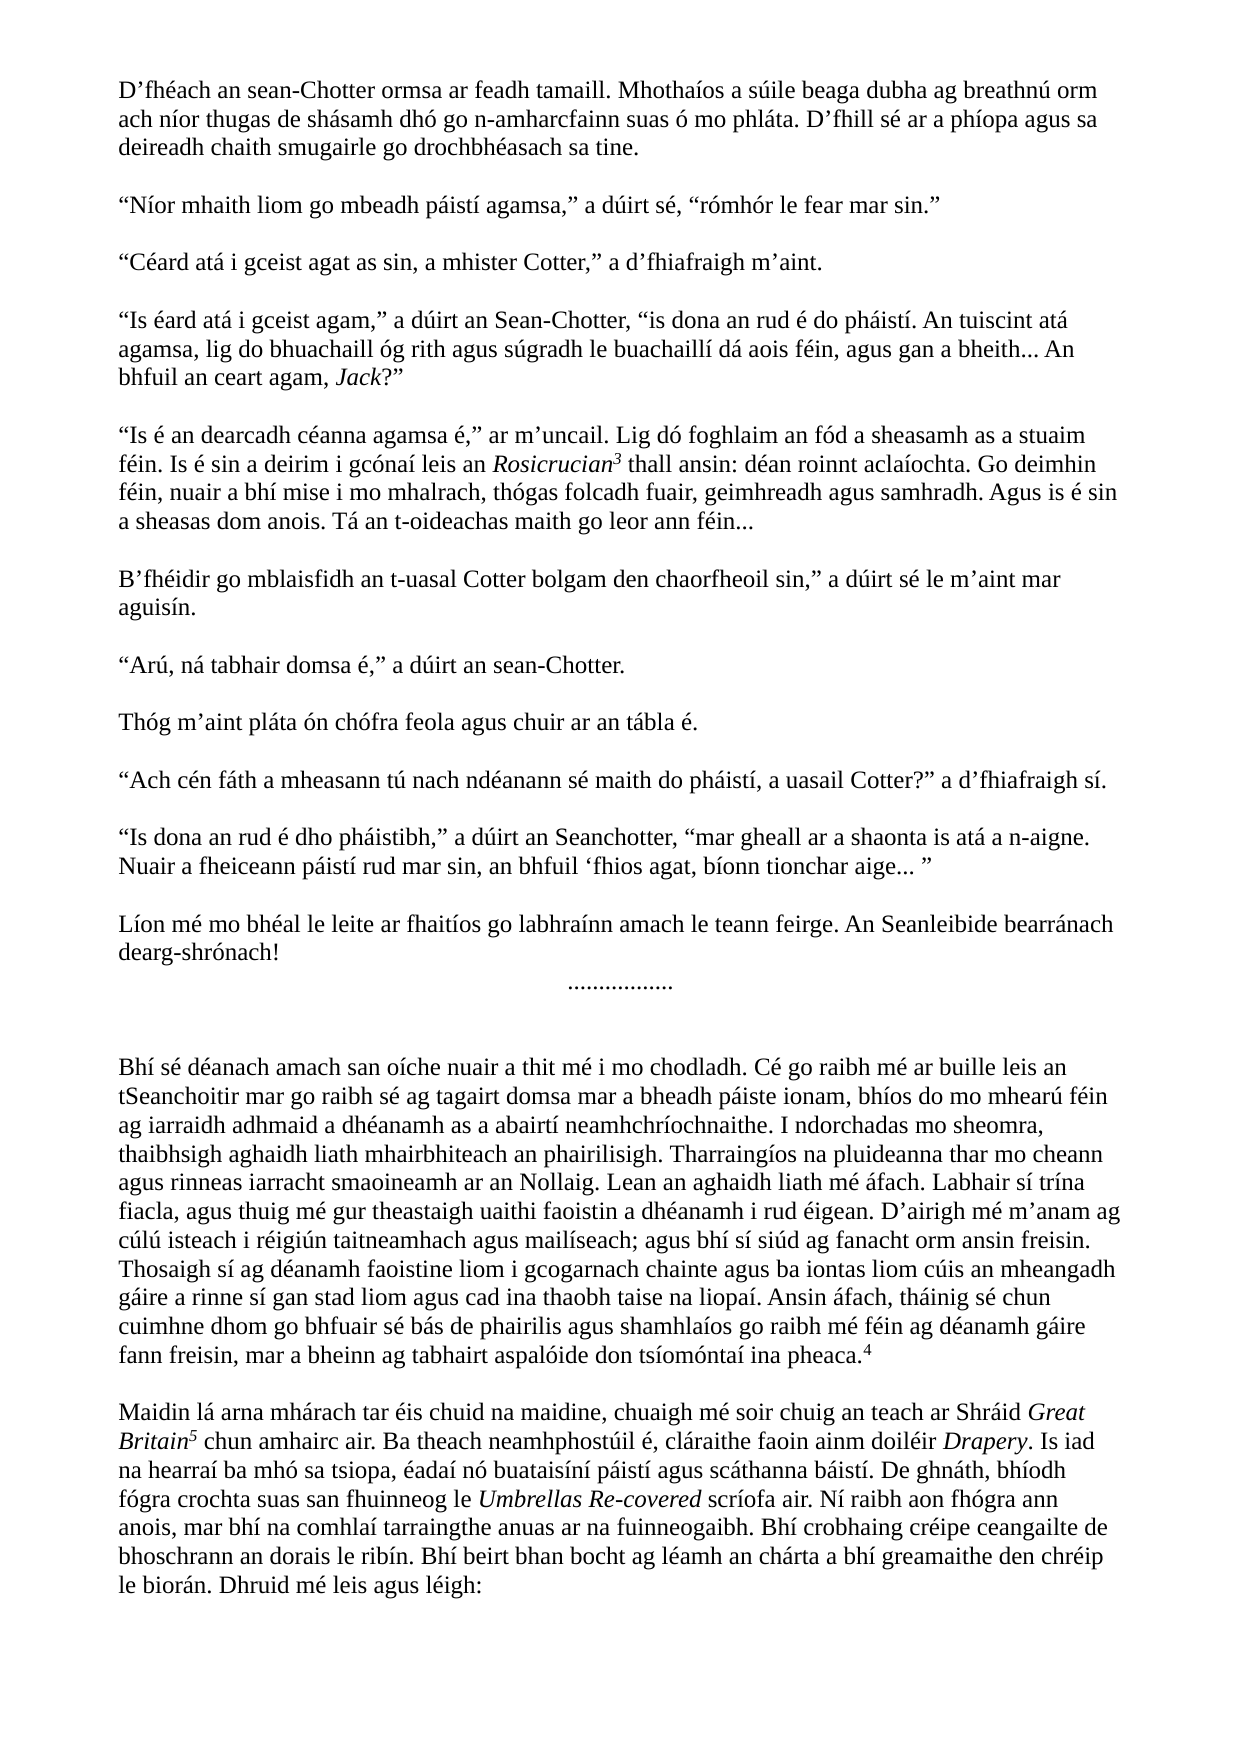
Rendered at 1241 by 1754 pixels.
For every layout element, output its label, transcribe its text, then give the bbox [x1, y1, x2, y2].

text “Céard atá i gceist agat as sin, a mhister Cotter,” a d’fhiafraigh m’aint. [118, 247, 1122, 276]
text “Is dona an rud é dho pháistibh,” a dúirt an Seanchotter, “mar gheall ar a shaonta is atá a n-aigne. Nuair a fheiceann páistí rud mar sin, an bhfuil ‘fhios agat, bíonn tionchar aige... ” [118, 822, 1122, 880]
text “Is é an dearcadh céanna agamsa é,” ar m’uncail. Lig dó foghlaim an fód a sheasamh as a stuaim féin. Is é sin a deirim i gcónaí leis an Rosicrucian thall ansin: déan roinnt aclaíochta. Go deimhin féin, nuair a bhí mise i mo mhalrach, thógas folcadh fuair, geimhreadh agus samhradh. Agus is é sin a sheasas dom anois. Tá an t-oideachas maith go leor ann féin... [118, 420, 1122, 535]
text B’fhéidir go mblaisfidh an t-uasal Cotter bolgam den chaorfheoil sin,” a dúirt sé le m’aint mar aguisín. [118, 564, 1122, 621]
text ................. [118, 966, 1122, 995]
text Líon mé mo bhéal le leite ar fhaitíos go labhraínn amach le teann feirge. An Seanleibide bearránach dearg-shrónach! [118, 909, 1122, 966]
text Maidin lá arna mhárach tar éis chuid na maidine, chuaigh mé soir chuig an teach ar Shráid Great Britain chun amhairc air. Ba theach neamhphostúil é, cláraithe faoin ainm doiléir Drapery. Is iad na hearraí ba mhó sa tsiopa, éadaí nó buataisíní páistí agus scáthanna báistí. De ghnáth, bhíodh fógra crochta suas san fhuinneog le Umbrellas Re-covered scríofa air. Ní raibh aon fhógra ann anois, mar bhí na comhlaí tarraingthe anuas ar na fuinneogaibh. Bhí crobhaing créipe ceangailte de bhoschrann an dorais le ribín. Bhí beirt bhan bocht ag léamh an chárta a bhí greamaithe den chréip le biorán. Dhruid mé leis agus léigh: [118, 1397, 1122, 1599]
text “Níor mhaith liom go mbeadh páistí agamsa,” a dúirt sé, “rómhór le fear mar sin.” [118, 190, 1122, 219]
text Thóg m’aint pláta ón chófra feola agus chuir ar an tábla é. [118, 707, 1122, 736]
text D’fhéach an sean-Chotter ormsa ar feadh tamaill. Mhothaíos a súile beaga dubha ag breathnú orm ach níor thugas de shásamh dhó go n-amharcfainn suas ó mo phláta. D’fhill sé ar a phíopa agus sa deireadh chaith smugairle go drochbhéasach sa tine. [118, 75, 1122, 161]
text “Ach cén fáth a mheasann tú nach ndéanann sé maith do pháistí, a uasail Cotter?” a d’fhiafraigh sí. [118, 765, 1122, 794]
text Bhí sé déanach amach san oíche nuair a thit mé i mo chodladh. Cé go raibh mé ar buille leis an tSeanchoitir mar go raibh sé ag tagairt domsa mar a bheadh páiste ionam, bhíos do mo mhearú féin ag iarraidh adhmaid a dhéanamh as a abairtí neamhchríochnaithe. I ndorchadas mo sheomra, thaibhsigh aghaidh liath mhairbhiteach an phairilisigh. Tharraingíos na pluideanna thar mo cheann agus rinneas iarracht smaoineamh ar an Nollaig. Lean an aghaidh liath mé áfach. Labhair sí trína fiacla, agus thuig mé gur theastaigh uaithi faoistin a dhéanamh i rud éigean. D’airigh mé m’anam ag cúlú isteach i réigiún taitneamhach agus mailíseach; agus bhí sí siúd ag fanacht orm ansin freisin. Thosaigh sí ag déanamh faoistine liom i gcogarnach chainte agus ba iontas liom cúis an mheangadh gáire a rinne sí gan stad liom agus cad ina thaobh taise na liopaí. Ansin áfach, tháinig sé chun cuimhne dhom go bhfuair sé bás de phairilis agus shamhlaíos go raibh mé féin ag déanamh gáire fann freisin, mar a bheinn ag tabhairt aspalóide don tsíomóntaí ina pheaca. [118, 1052, 1122, 1369]
text “Arú, ná tabhair domsa é,” a dúirt an sean-Chotter. [118, 650, 1122, 679]
text “Is éard atá i gceist agam,” a dúirt an Sean-Chotter, “is dona an rud é do pháistí. An tuiscint atá agamsa, lig do bhuachaill óg rith agus súgradh le buachaillí dá aois féin, agus gan a bheith... An bhfuil an ceart agam, Jack?” [118, 305, 1122, 391]
